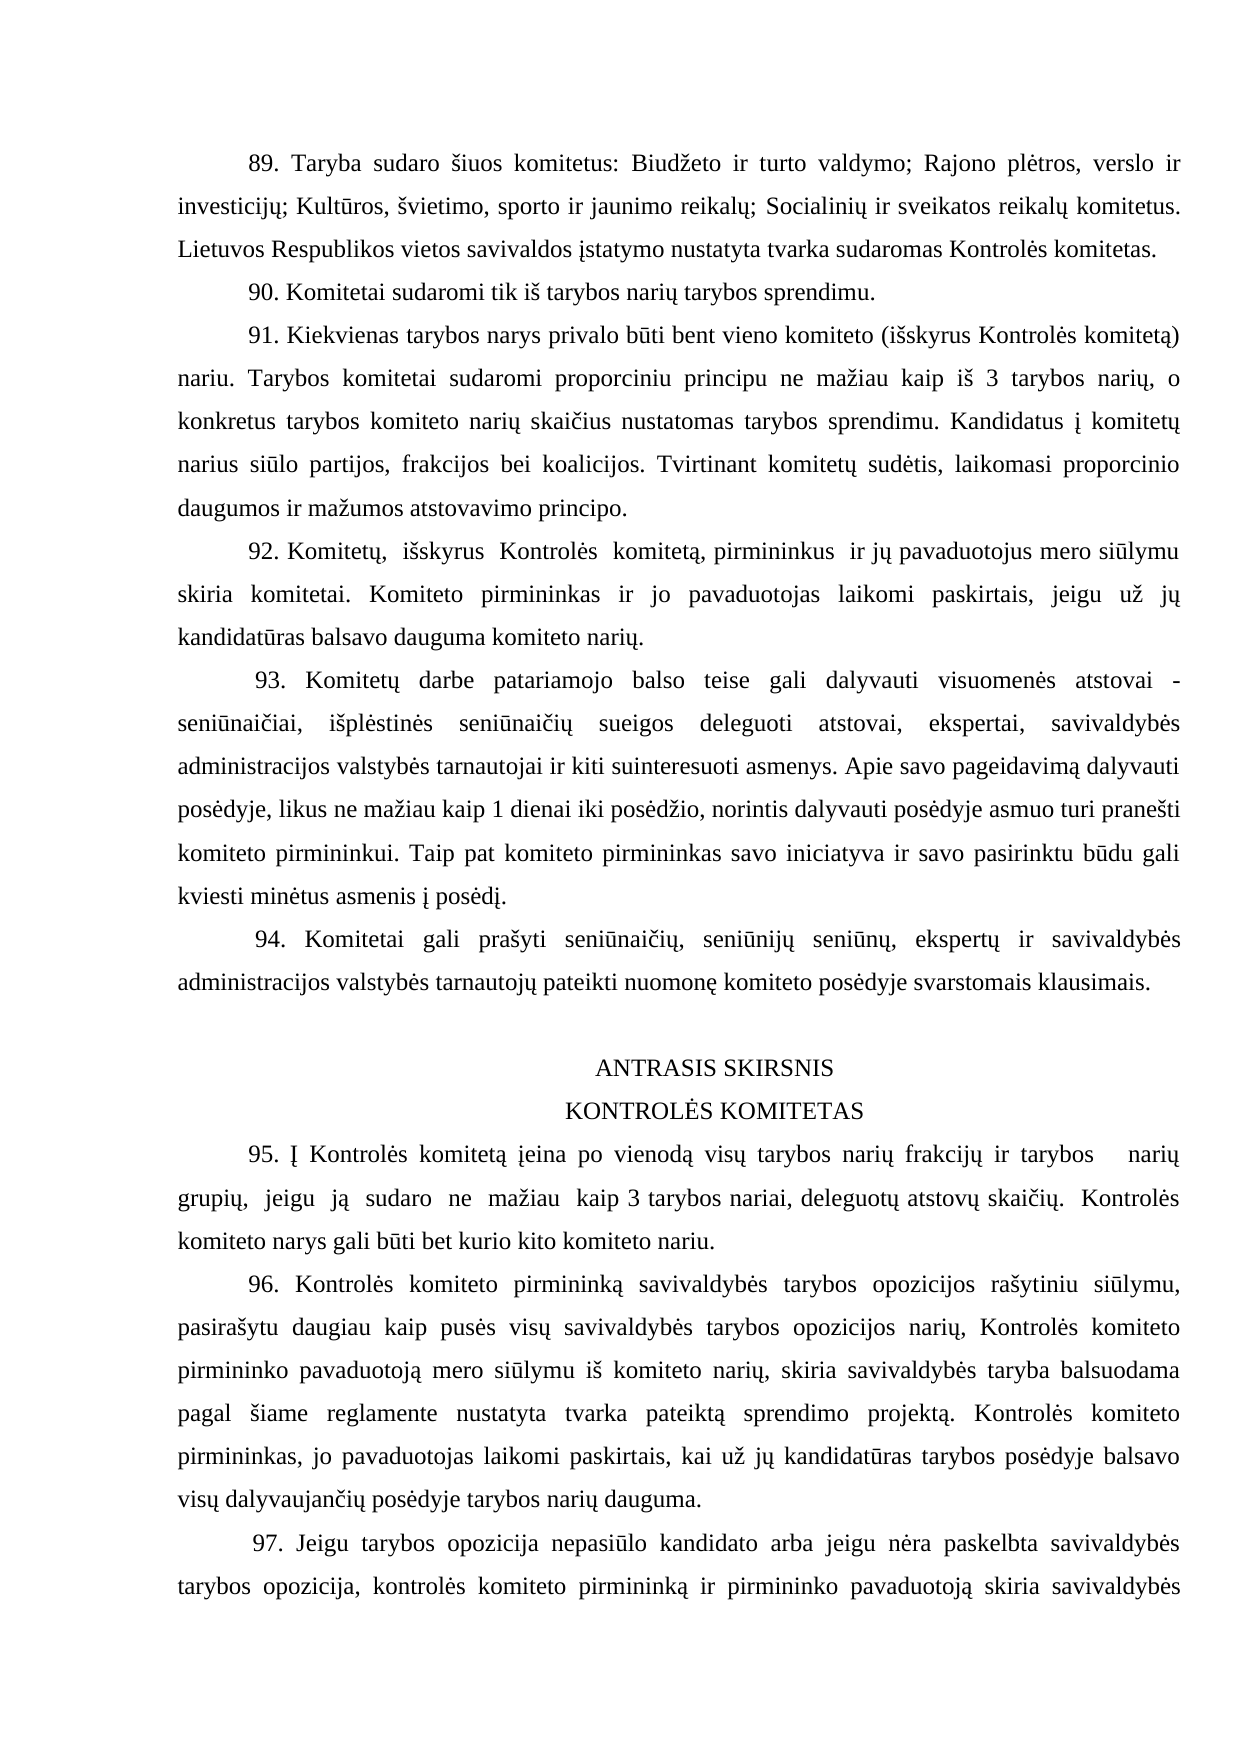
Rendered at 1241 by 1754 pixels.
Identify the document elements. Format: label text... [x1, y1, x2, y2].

text 91. Kiekvienas tarybos narys privalo būti bent vieno komiteto (išskyrus Kontrolės komitetą) nariu. Tarybos komitetai sudaromi proporciniu principu ne mažiau kaip iš 3 tarybos narių, o konkretus tarybos komiteto narių skaičius nustatomas tarybos sprendimu. Kandidatus į komitetų narius siūlo partijos, frakcijos bei koalicijos. Tvirtinant komitetų sudėtis, laikomasi proporcinio daugumos ir mažumos atstovavimo principo. [177, 320, 1181, 521]
text KONTROLĖS KOMITETAS [177, 1096, 1181, 1125]
text 96. Kontrolės komiteto pirmininką savivaldybės tarybos opozicijos rašytiniu siūlymu, pasirašytu daugiau kaip pusės visų savivaldybės tarybos opozicijos narių, Kontrolės komiteto pirmininko pavaduotoją mero siūlymu iš komiteto narių, skiria savivaldybės taryba balsuodama pagal šiame reglamente nustatyta tvarka pateiktą sprendimo projektą. Kontrolės komiteto pirmininkas, jo pavaduotojas laikomi paskirtais, kai už jų kandidatūras tarybos posėdyje balsavo visų dalyvaujančių posėdyje tarybos narių dauguma. [177, 1269, 1181, 1513]
text ANTRASIS SKIRSNIS [177, 1053, 1181, 1082]
text 93. Komitetų darbe patariamojo balso teise gali dalyvauti visuomenės atstovai - seniūnaičiai, išplėstinės seniūnaičių sueigos deleguoti atstovai, ekspertai, savivaldybės administracijos valstybės tarnautojai ir kiti suinteresuoti asmenys. Apie savo pageidavimą dalyvauti posėdyje, likus ne mažiau kaip 1 dienai iki posėdžio, norintis dalyvauti posėdyje asmuo turi pranešti komiteto pirmininkui. Taip pat komiteto pirmininkas savo iniciatyva ir savo pasirinktu būdu gali kviesti minėtus asmenis į posėdį. [177, 665, 1181, 909]
text 92. Komitetų, išskyrus Kontrolės komitetą, pirmininkus ir jų pavaduotojus mero siūlymu skiria komitetai. Komiteto pirmininkas ir jo pavaduotojas laikomi paskirtais, jeigu už jų kandidatūras balsavo dauguma komiteto narių. [177, 536, 1181, 651]
text 89. Taryba sudaro šiuos komitetus: Biudžeto ir turto valdymo; Rajono plėtros, verslo ir investicijų; Kultūros, švietimo, sporto ir jaunimo reikalų; Socialinių ir sveikatos reikalų komitetus. Lietuvos Respublikos vietos savivaldos įstatymo nustatyta tvarka sudaromas Kontrolės komitetas. [177, 148, 1181, 263]
text 95. Į Kontrolės komitetą įeina po vienodą visų tarybos narių frakcijų ir tarybos narių grupių, jeigu ją sudaro ne mažiau kaip 3 tarybos nariai, deleguotų atstovų skaičių. Kontrolės komiteto narys gali būti bet kurio kito komiteto nariu. [177, 1139, 1181, 1254]
text 90. Komitetai sudaromi tik iš tarybos narių tarybos sprendimu. [177, 277, 1181, 306]
text 97. Jeigu tarybos opozicija nepasiūlo kandidato arba jeigu nėra paskelbta savivaldybės tarybos opozicija, kontrolės komiteto pirmininką ir pirmininko pavaduotoją skiria savivaldybės [177, 1528, 1181, 1599]
text 94. Komitetai gali prašyti seniūnaičių, seniūnijų seniūnų, ekspertų ir savivaldybės administracijos valstybės tarnautojų pateikti nuomonę komiteto posėdyje svarstomais klausimais. [177, 924, 1181, 996]
